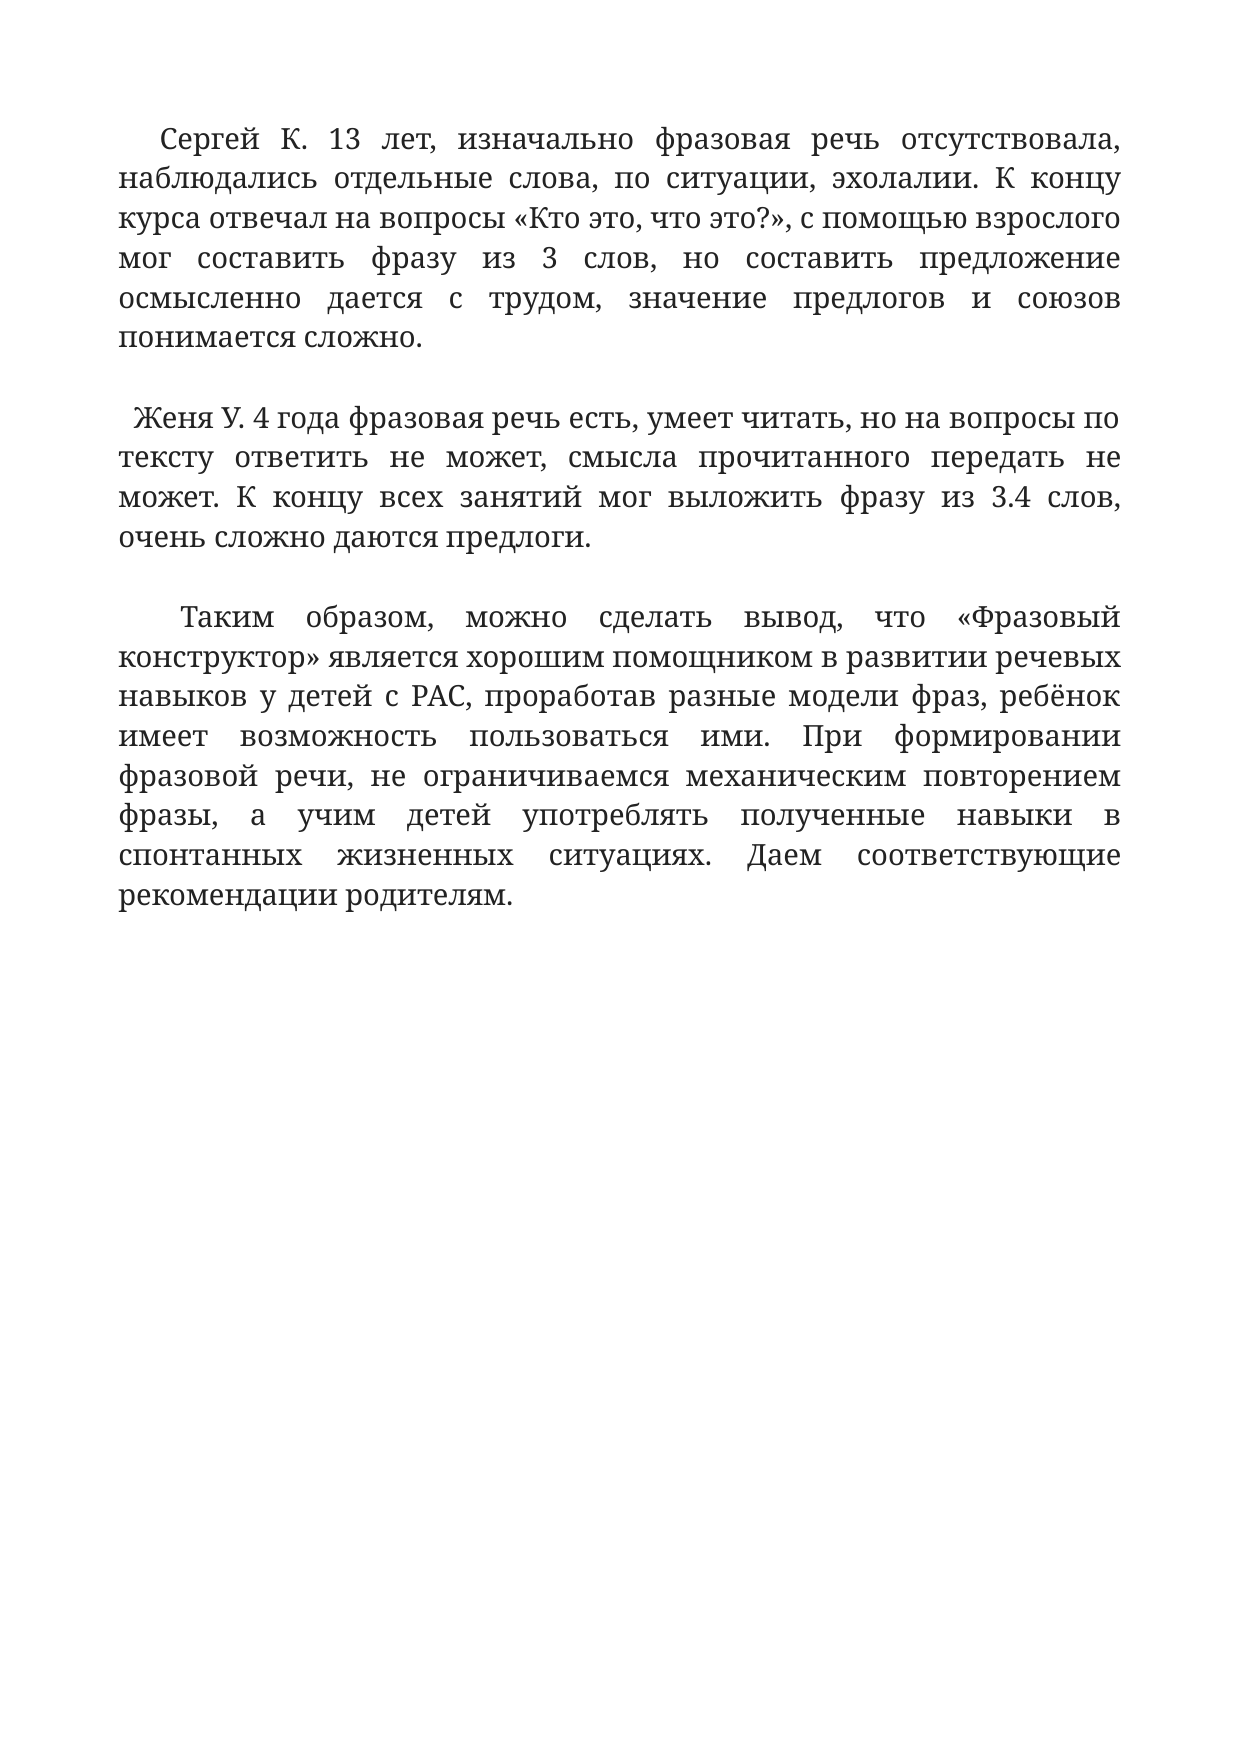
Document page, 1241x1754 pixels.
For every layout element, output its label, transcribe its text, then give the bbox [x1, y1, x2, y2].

text Женя У. 4 года фразовая речь есть, умеет читать, но на вопросы по тексту ответить не может, смысла прочитанного передать не может. К концу всех занятий мог выложить фразу из 3.4 слов, очень сложно даются предлоги. [118, 397, 1122, 556]
text Таким образом, можно сделать вывод, что «Фразовый конструктор» является хорошим помощником в развитии речевых навыков у детей с РАС, проработав разные модели фраз, ребёнок имеет возможность пользоваться ими. При формировании фразовой речи, не ограничиваемся механическим повторением фразы, а учим детей употреблять полученные навыки в спонтанных жизненных ситуациях. Даем соответствующие рекомендации родителям. [118, 596, 1122, 914]
text Сергей К. 13 лет, изначально фразовая речь отсутствовала, наблюдались отдельные слова, по ситуации, эхолалии. К концу курса отвечал на вопросы «Кто это, что это?», с помощью взрослого мог составить фразу из 3 слов, но составить предложение осмысленно дается с трудом, значение предлогов и союзов понимается сложно. [118, 118, 1122, 356]
